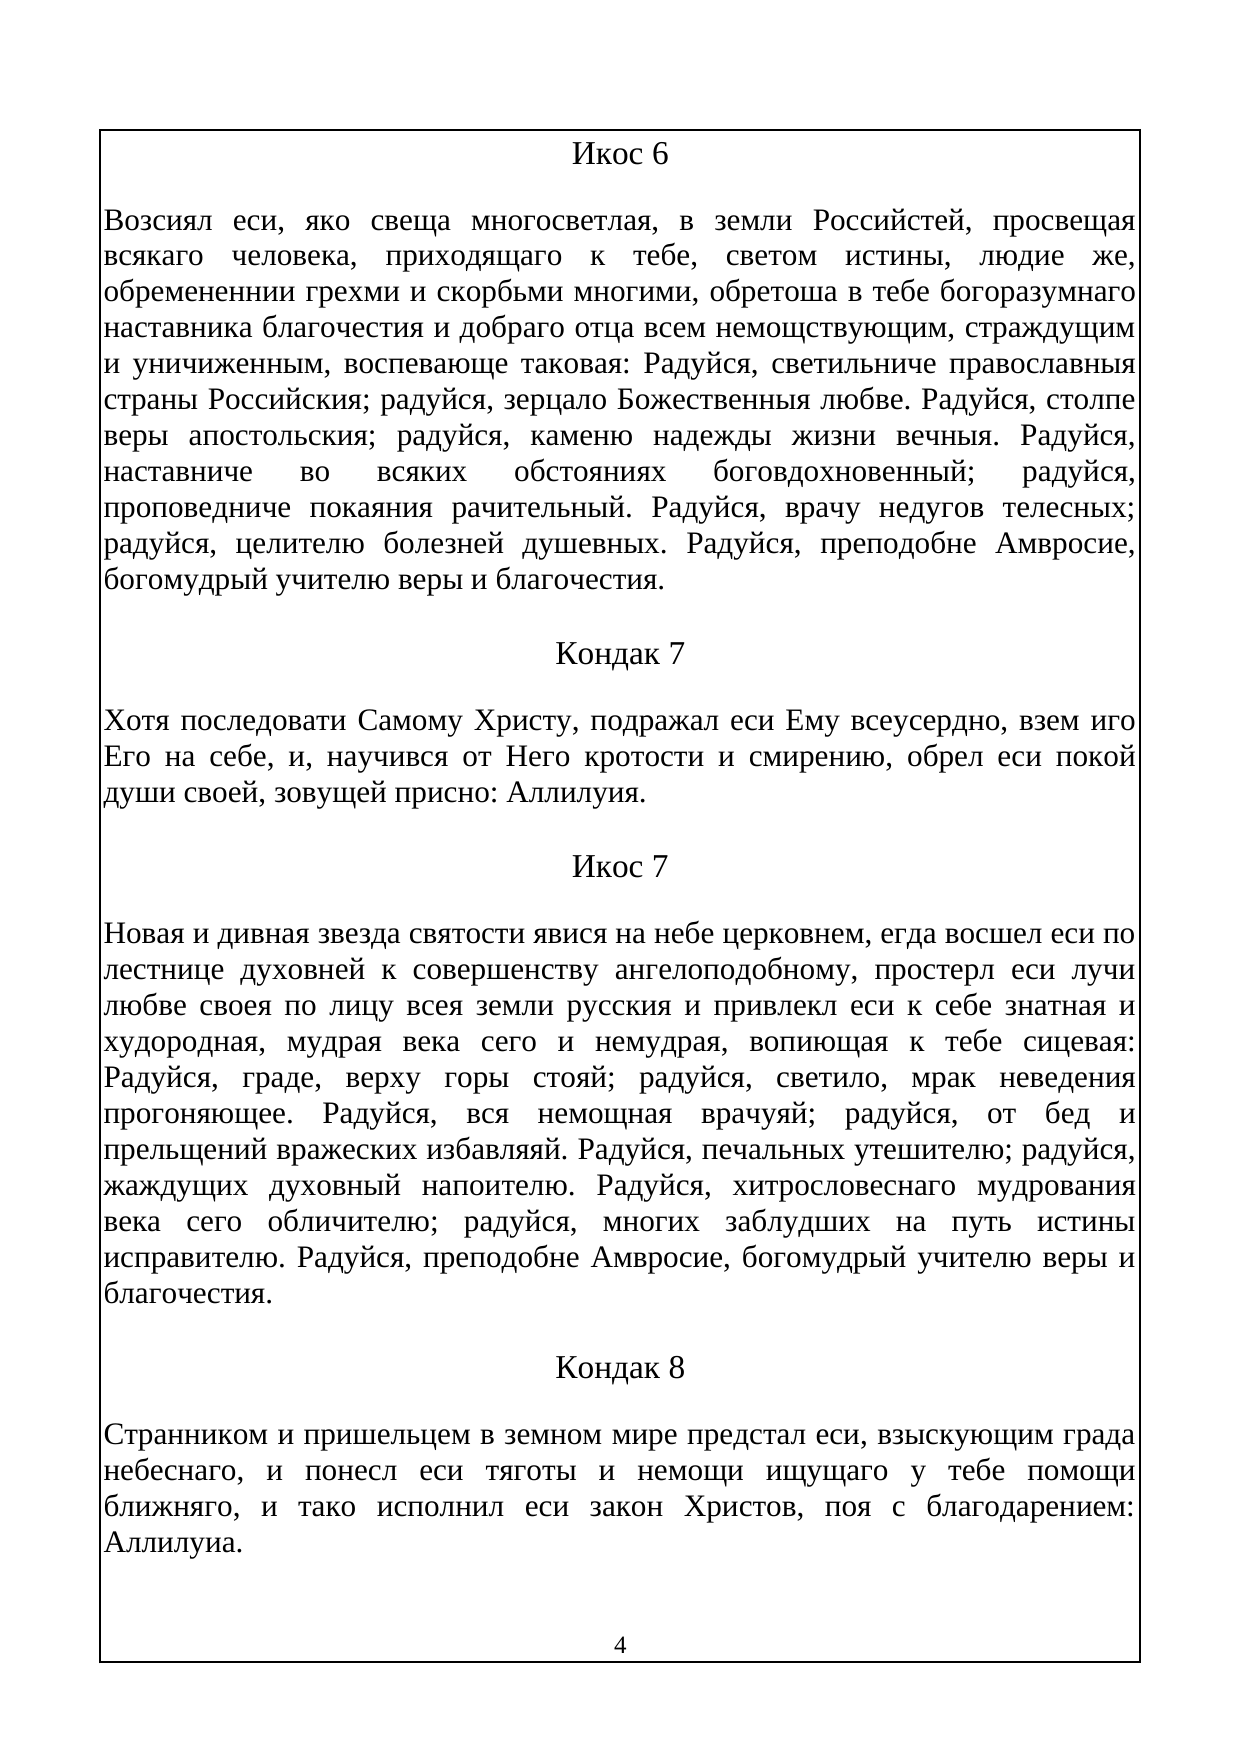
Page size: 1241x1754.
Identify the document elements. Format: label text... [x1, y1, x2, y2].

text Новая и дивная звезда святости явися на небе церковнем, егда восшел еси по лестнице духовней к совершенству ангелоподобному, простерл еси лучи любве своея по лицу всея земли русския и привлекл еси к себе знатная и худородная, мудрая века сего и немудрая, вопиющая к тебе сицевая: Радуйся, граде, верху горы стояй; радуйся, светило, мрак неведения прогоняющее. Радуйся, вся немощная врачуяй; радуйся, от бед и прельщений вражеских избавляяй. Радуйся, печальных утешителю; радуйся, жаждущих духовный напоителю. Радуйся, хитрословеснаго мудрования века сего обличителю; радуйся, многих заблудших на путь истины исправителю. Радуйся, преподобне Амвросие, богомудрый учителю веры и благочестия. [103, 914, 1137, 1310]
subtitle Кондак 8 [103, 1347, 1137, 1386]
subtitle Икос 7 [103, 847, 1137, 885]
text Возсиял еси, яко свеща многосветлая, в земли Российстей, просвещая всякаго человека, приходящаго к тебе, светом истины, людие же, обремененнии грехми и скорбьми многими, обретоша в тебе богоразумнаго наставника благочестия и добраго отца всем немощствующим, страждущим и уничиженным, воспевающе таковая: Радуйся, светильниче православныя страны Российския; радуйся, зерцало Божественныя любве. Радуйся, столпе веры апостольския; радуйся, каменю надежды жизни вечныя. Радуйся, наставниче во всяких обстояниях боговдохновенный; радуйся, проповедниче покаяния рачительный. Радуйся, врачу недугов телесных; радуйся, целителю болезней душевных. Радуйся, преподобне Амвросие, богомудрый учителю веры и благочестия. [103, 201, 1137, 596]
subtitle Икос 6 [103, 133, 1137, 171]
subtitle Кондак 7 [103, 633, 1137, 672]
text Странником и пришельцем в земном мире предстал еси, взыскующим града небеснаго, и понесл еси тяготы и немощи ищущаго у тебе помощи ближняго, и тако исполнил еси закон Христов, поя с благодарением: Аллилуиа. [103, 1415, 1137, 1559]
text Хотя последовати Самому Христу, подражал еси Ему всеусердно, взем иго Его на себе, и, научився от Него кротости и смирению, обрел еси покой души своей, зовущей присно: Аллилуия. [103, 701, 1137, 809]
